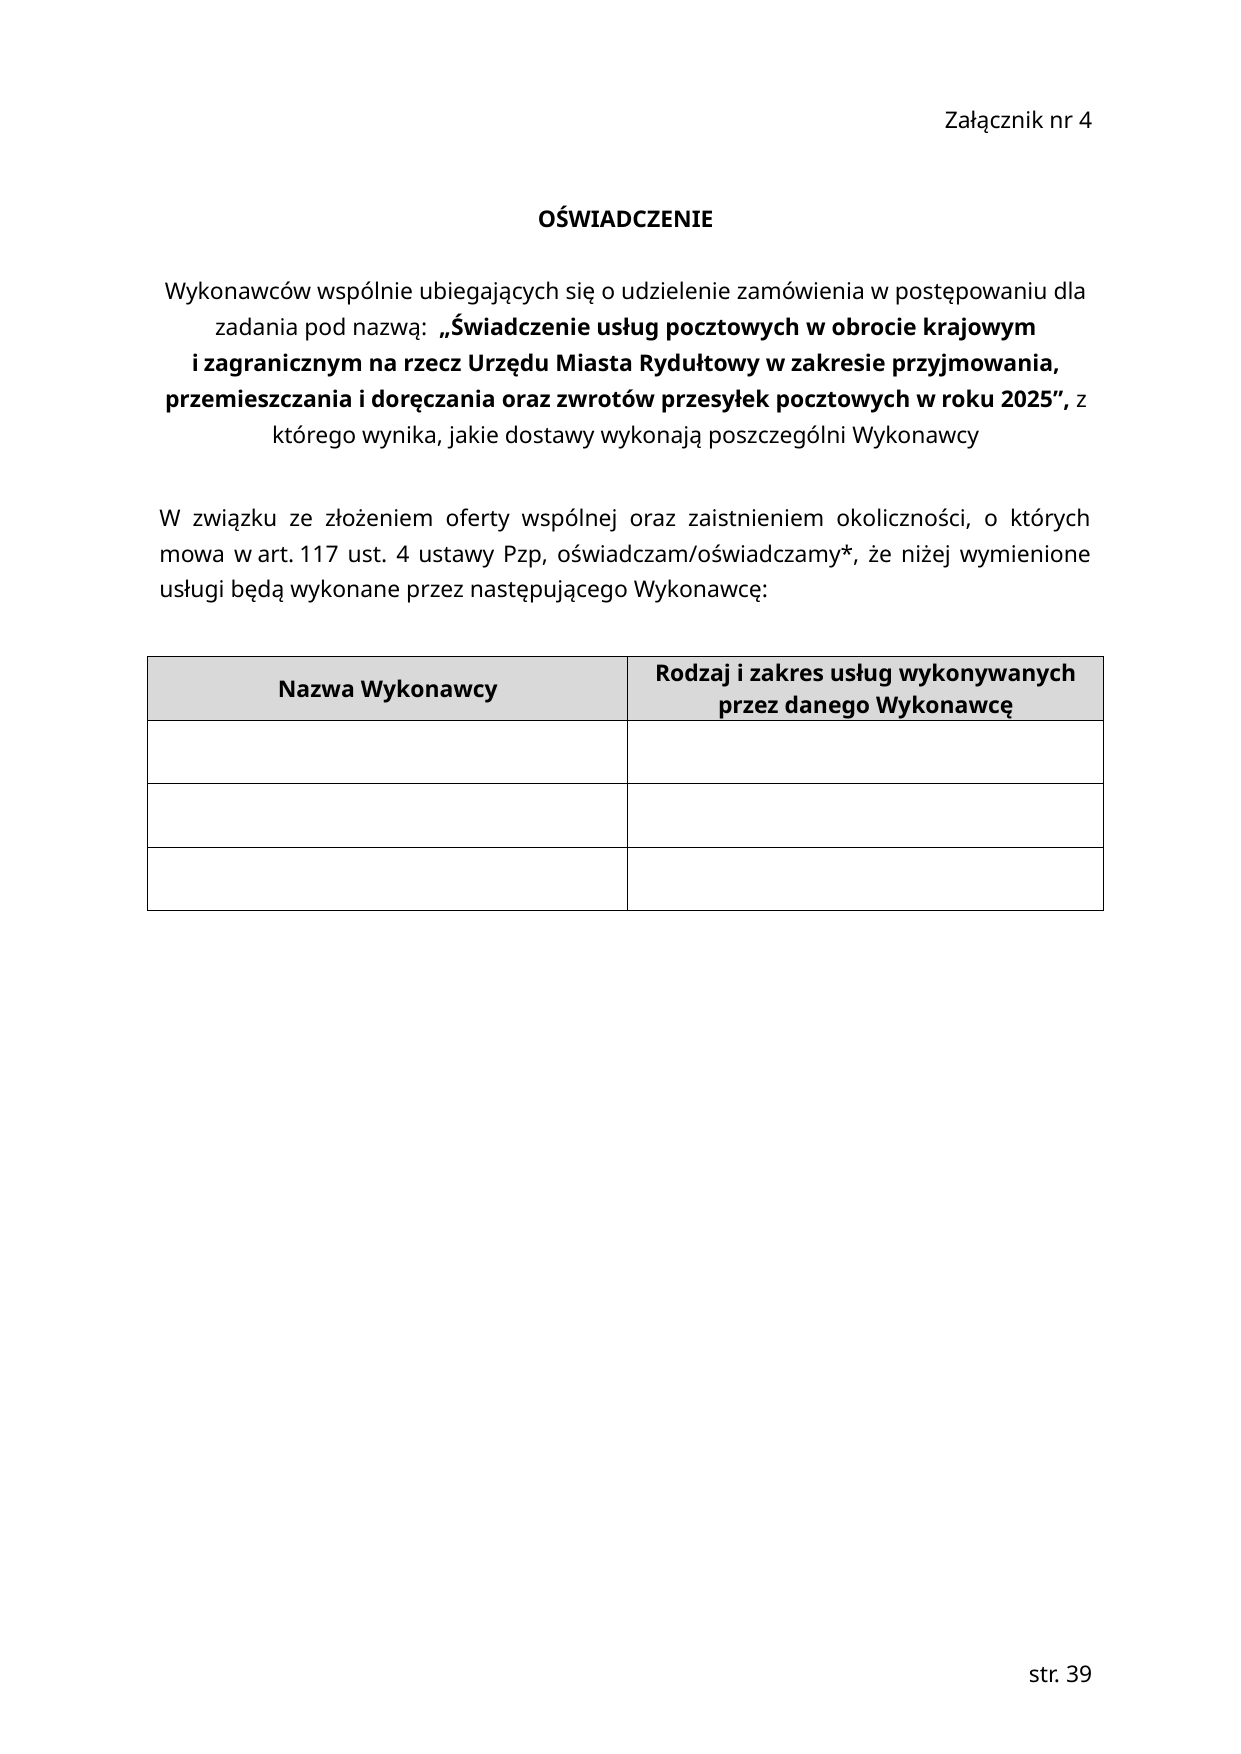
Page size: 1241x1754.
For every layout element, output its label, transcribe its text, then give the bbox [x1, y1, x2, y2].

table_cell [628, 784, 1103, 847]
text Wykonawców wspólnie ubiegających się o udzielenie zamówienia w postępowaniu dla zadania pod nazwą: „Świadczenie usług pocztowych w obrocie krajowym i zagranicznym na rzecz Urzędu Miasta Rydułtowy w zakresie przyjmowania, przemieszczania i doręczania oraz zwrotów przesyłek pocztowych w roku 2025”, z którego wynika, jakie dostawy wykonają poszczególni Wykonawcy [159, 275, 1092, 450]
text Załącznik nr 4 [159, 104, 1092, 135]
text W związku ze złożeniem oferty wspólnej oraz zaistnieniem okoliczności, o których mowa w art. 117 ust. 4 ustawy Pzp, oświadczam/oświadczamy*, że niżej wymienione usługi będą wykonane przez następującego Wykonawcę: [159, 502, 1092, 605]
table_header Rodzaj i zakres usług wykonywanych przez danego Wykonawcę [628, 657, 1103, 720]
table_cell [148, 721, 627, 783]
table_cell [148, 784, 627, 847]
table_cell [628, 721, 1103, 783]
table_header Nazwa Wykonawcy [148, 657, 627, 720]
table_cell [148, 848, 627, 910]
text OŚWIADCZENIE [159, 203, 1092, 234]
table_cell [628, 848, 1103, 910]
